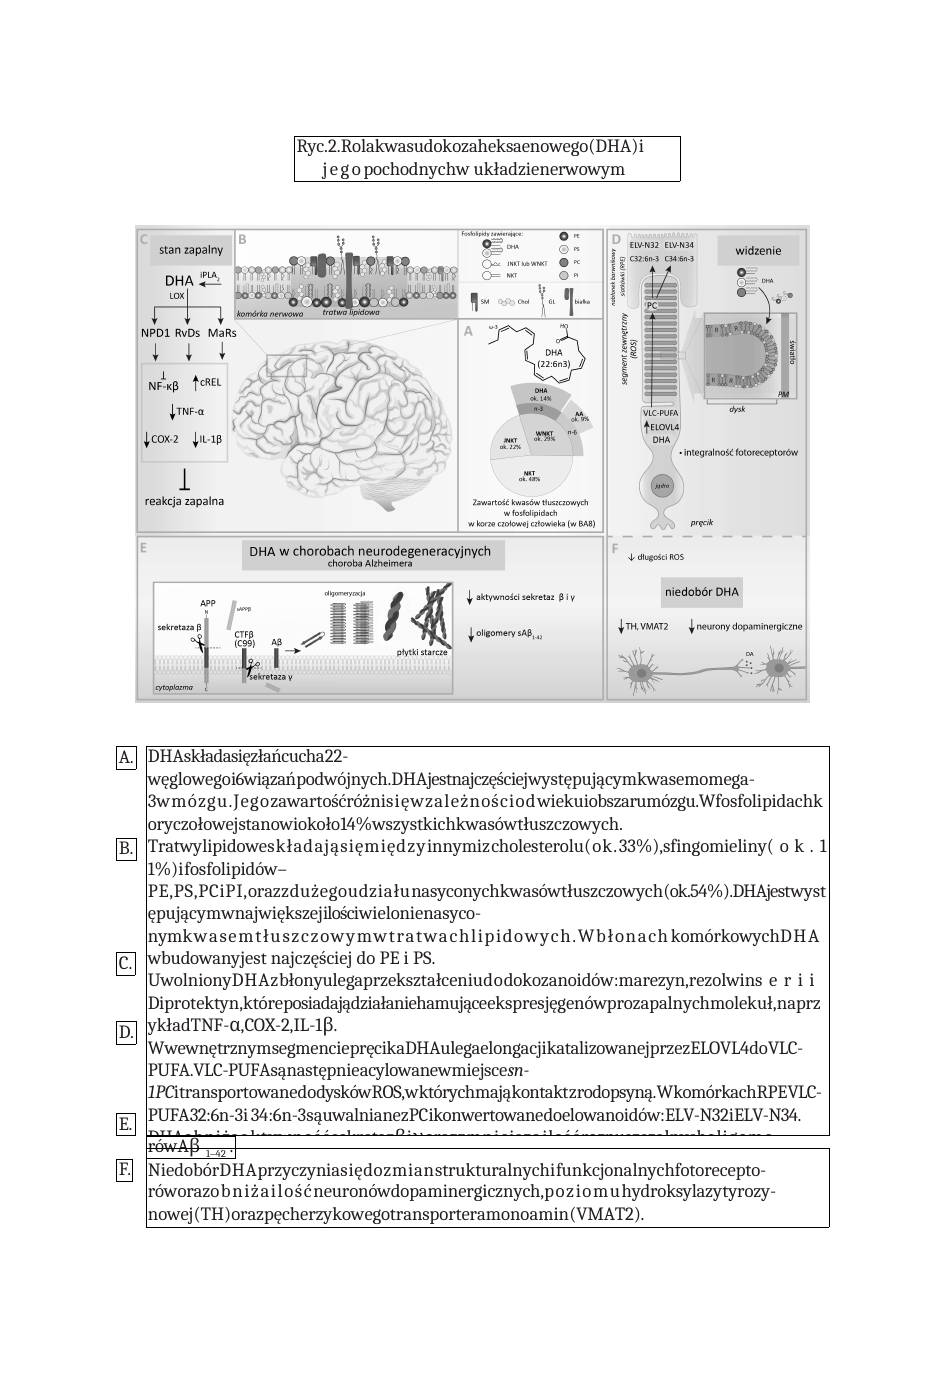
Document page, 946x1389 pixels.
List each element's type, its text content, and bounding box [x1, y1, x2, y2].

text F. [118, 1160, 132, 1180]
text Tratwylipidoweskładająsięmiędzyinnymizcholesterolu(ok.33%),sfingomieliny(ok.11%)ifosfolipidów–PE,PS,PCiPI,orazzdużegoudziałunasyconychkwasówtłuszczowych(ok.54%).DHAjestwystępującymwnajwiększejilościwielonienasyco-nymkwasemtłuszczowymwtratwachlipidowych.WbłonachkomórkowychDHAwbudowanyjest najczęściej do PE i PS. [148, 836, 827, 969]
text C. [118, 953, 135, 974]
text NiedobórDHAprzyczyniasiędozmianstrukturalnychifunkcjonalnychfotorecepto- [148, 1160, 829, 1180]
text A. [118, 747, 136, 767]
picture [135, 225, 810, 703]
text UwolnionyDHAzbłonyulegaprzekształceniudodokozanoidów:marezyn,rezolwinseriiDiprotektyn,któreposiadajądziałaniehamująceekspresjęgenówprozapalnychmolekuł,naprzykładTNF-α,COX-2,IL-1β. [148, 970, 827, 1036]
text rówAβ . [148, 1149, 190, 1157]
text rówAβ . [148, 1137, 235, 1148]
text 1–42 [206, 1149, 829, 1160]
text Ryc.2.Rolakwasudokozaheksaenowego(DHA)i jegopochodnychw układzienerwowym [296, 137, 678, 179]
text E. [118, 1114, 135, 1134]
text DHAobniżaaktywnośćsekretazβiγorazzmniejszailośćrozpuszczalnycholigome- [148, 1127, 829, 1135]
text róworazobniżailośćneuronówdopaminergicznych,poziomuhydroksylazytyrozy-nowej(TH)orazpęcherzykowegotransporteramonoamin(VMAT2). [148, 1181, 827, 1225]
text WwewnętrznymsegmenciepręcikaDHAulegaelongacjikatalizowanejprzezELOVL4doVLC-PUFA.VLC-PUFAsąnastępnieacylowanewmiejscesn-1PCitransportowanedodyskówROS,wktórychmająkontaktzrodopsyną.WkomórkachRPEVLC-PUFA32:6n-3i34:6n-3sąuwalnianezPCikonwertowanedoelowanoidów:ELV-N32iELV-N34. [148, 1037, 827, 1126]
text DHAskładasięzłańcucha22-węglowegoi6wiązańpodwójnych.DHAjestnajczęściejwystępującymkwasemomega-3wmózgu.Jegozawartośćróżnisięwzależnościodwiekuiobszarumózgu.Wfosfolipidachkoryczołowejstanowiokoło14%wszystkichkwasówtłuszczowych. [148, 747, 827, 835]
text D. [118, 1022, 136, 1043]
text B. [118, 839, 136, 859]
